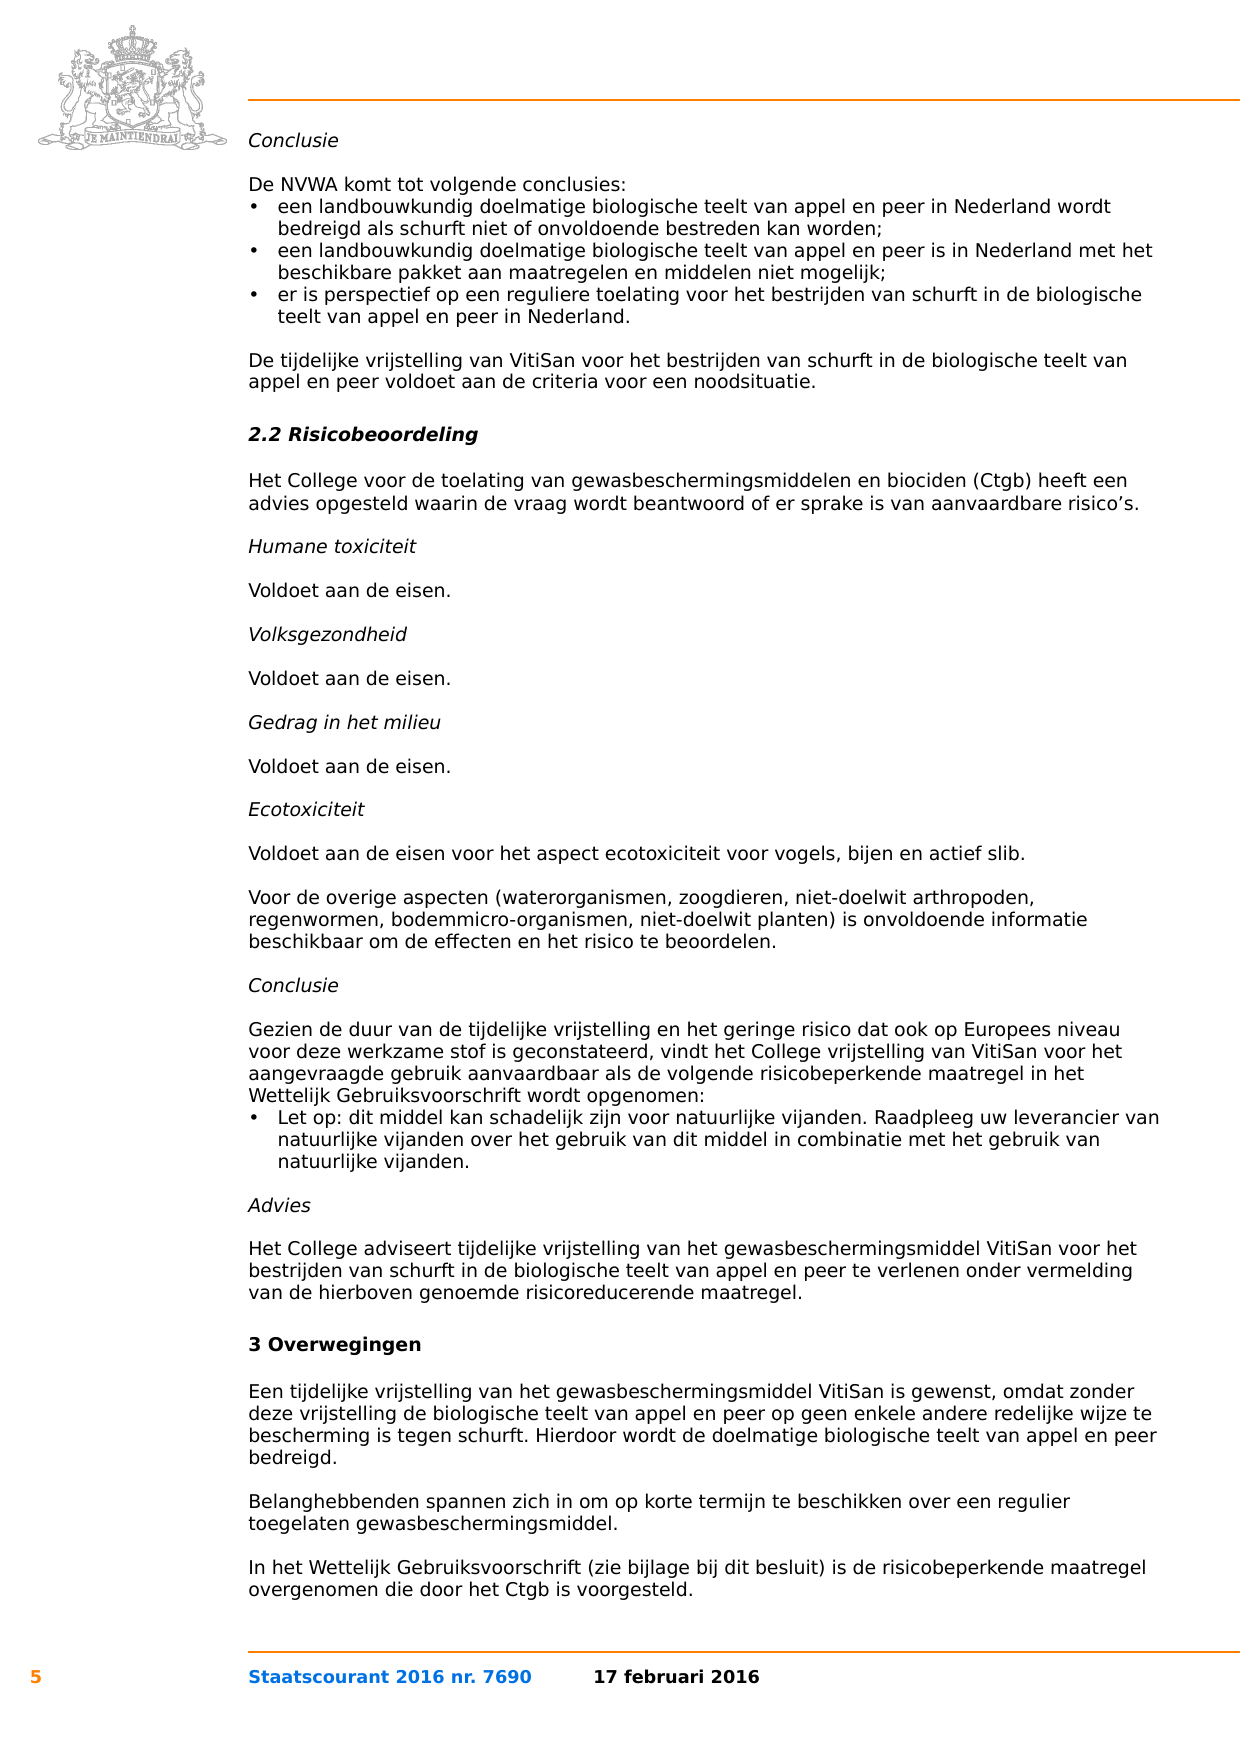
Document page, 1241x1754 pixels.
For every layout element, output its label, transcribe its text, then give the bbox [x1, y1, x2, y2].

text Het College adviseert tijdelijke vrijstelling van het gewasbeschermingsmiddel VitiSan voor het bestrijden van schurft in de biologische teelt van appel en peer te verlenen onder vermelding van de hierboven genoemde risicoreducerende maatregel. [248, 1238, 1163, 1304]
text • er is perspectief op een reguliere toelating voor het bestrijden van schurft in de biologische teelt van appel en peer in Nederland. [248, 284, 1163, 328]
picture [38, 25, 227, 150]
subtitle Humane toxiciteit [248, 536, 1163, 558]
subtitle Conclusie [248, 975, 1163, 997]
subtitle Gedrag in het milieu [248, 712, 1163, 734]
text Voor de overige aspecten (waterorganismen, zoogdieren, niet-doelwit arthropoden, regenwormen, bodemmicro-organismen, niet-doelwit planten) is onvoldoende informatie beschikbaar om de effecten en het risico te beoordelen. [248, 887, 1163, 953]
text Een tijdelijke vrijstelling van het gewasbeschermingsmiddel VitiSan is gewenst, omdat zonder deze vrijstelling de biologische teelt van appel en peer op geen enkele andere redelijke wijze te bescherming is tegen schurft. Hierdoor wordt de doelmatige biologische teelt van appel en peer bedreigd. [248, 1381, 1163, 1469]
subtitle Conclusie [248, 130, 1163, 152]
text • een landbouwkundig doelmatige biologische teelt van appel en peer is in Nederland met het beschikbare pakket aan maatregelen en middelen niet mogelijk; [248, 240, 1163, 284]
text In het Wettelijk Gebruiksvoorschrift (zie bijlage bij dit besluit) is de risicobeperkende maatregel overgenomen die door het Ctgb is voorgesteld. [248, 1557, 1163, 1601]
subtitle Volksgezondheid [248, 624, 1163, 646]
text Gezien de duur van de tijdelijke vrijstelling en het geringe risico dat ook op Europees niveau voor deze werkzame stof is geconstateerd, vindt het College vrijstelling van VitiSan voor het aangevraagde gebruik aanvaardbaar als de volgende risicobeperkende maatregel in het Wettelijk Gebruiksvoorschrift wordt opgenomen: [248, 1019, 1163, 1107]
subtitle Advies [248, 1194, 1163, 1216]
text Voldoet aan de eisen. [248, 580, 1163, 602]
text Voldoet aan de eisen. [248, 756, 1163, 777]
text Voldoet aan de eisen. [248, 668, 1163, 690]
text De tijdelijke vrijstelling van VitiSan voor het bestrijden van schurft in de biologische teelt van appel en peer voldoet aan de criteria voor een noodsituatie. [248, 349, 1163, 393]
text Het College voor de toelating van gewasbeschermingsmiddelen en biociden (Ctgb) heeft een advies opgesteld waarin de vraag wordt beantwoord of er sprake is van aanvaardbare risico’s. [248, 470, 1163, 514]
subtitle 3 Overwegingen [248, 1334, 1163, 1356]
text De NVWA komt tot volgende conclusies: [248, 174, 1163, 196]
text Belanghebbenden spannen zich in om op korte termijn te beschikken over een regulier toegelaten gewasbeschermingsmiddel. [248, 1491, 1163, 1535]
text Voldoet aan de eisen voor het aspect ecotoxiciteit voor vogels, bijen en actief slib. [248, 843, 1163, 865]
text • een landbouwkundig doelmatige biologische teelt van appel en peer in Nederland wordt bedreigd als schurft niet of onvoldoende bestreden kan worden; [248, 196, 1163, 240]
subtitle Ecotoxiciteit [248, 799, 1163, 821]
text • Let op: dit middel kan schadelijk zijn voor natuurlijke vijanden. Raadpleeg uw leverancier van natuurlijke vijanden over het gebruik van dit middel in combinatie met het gebruik van natuurlijke vijanden. [248, 1107, 1163, 1173]
subtitle 2.2 Risicobeoordeling [248, 423, 1163, 445]
